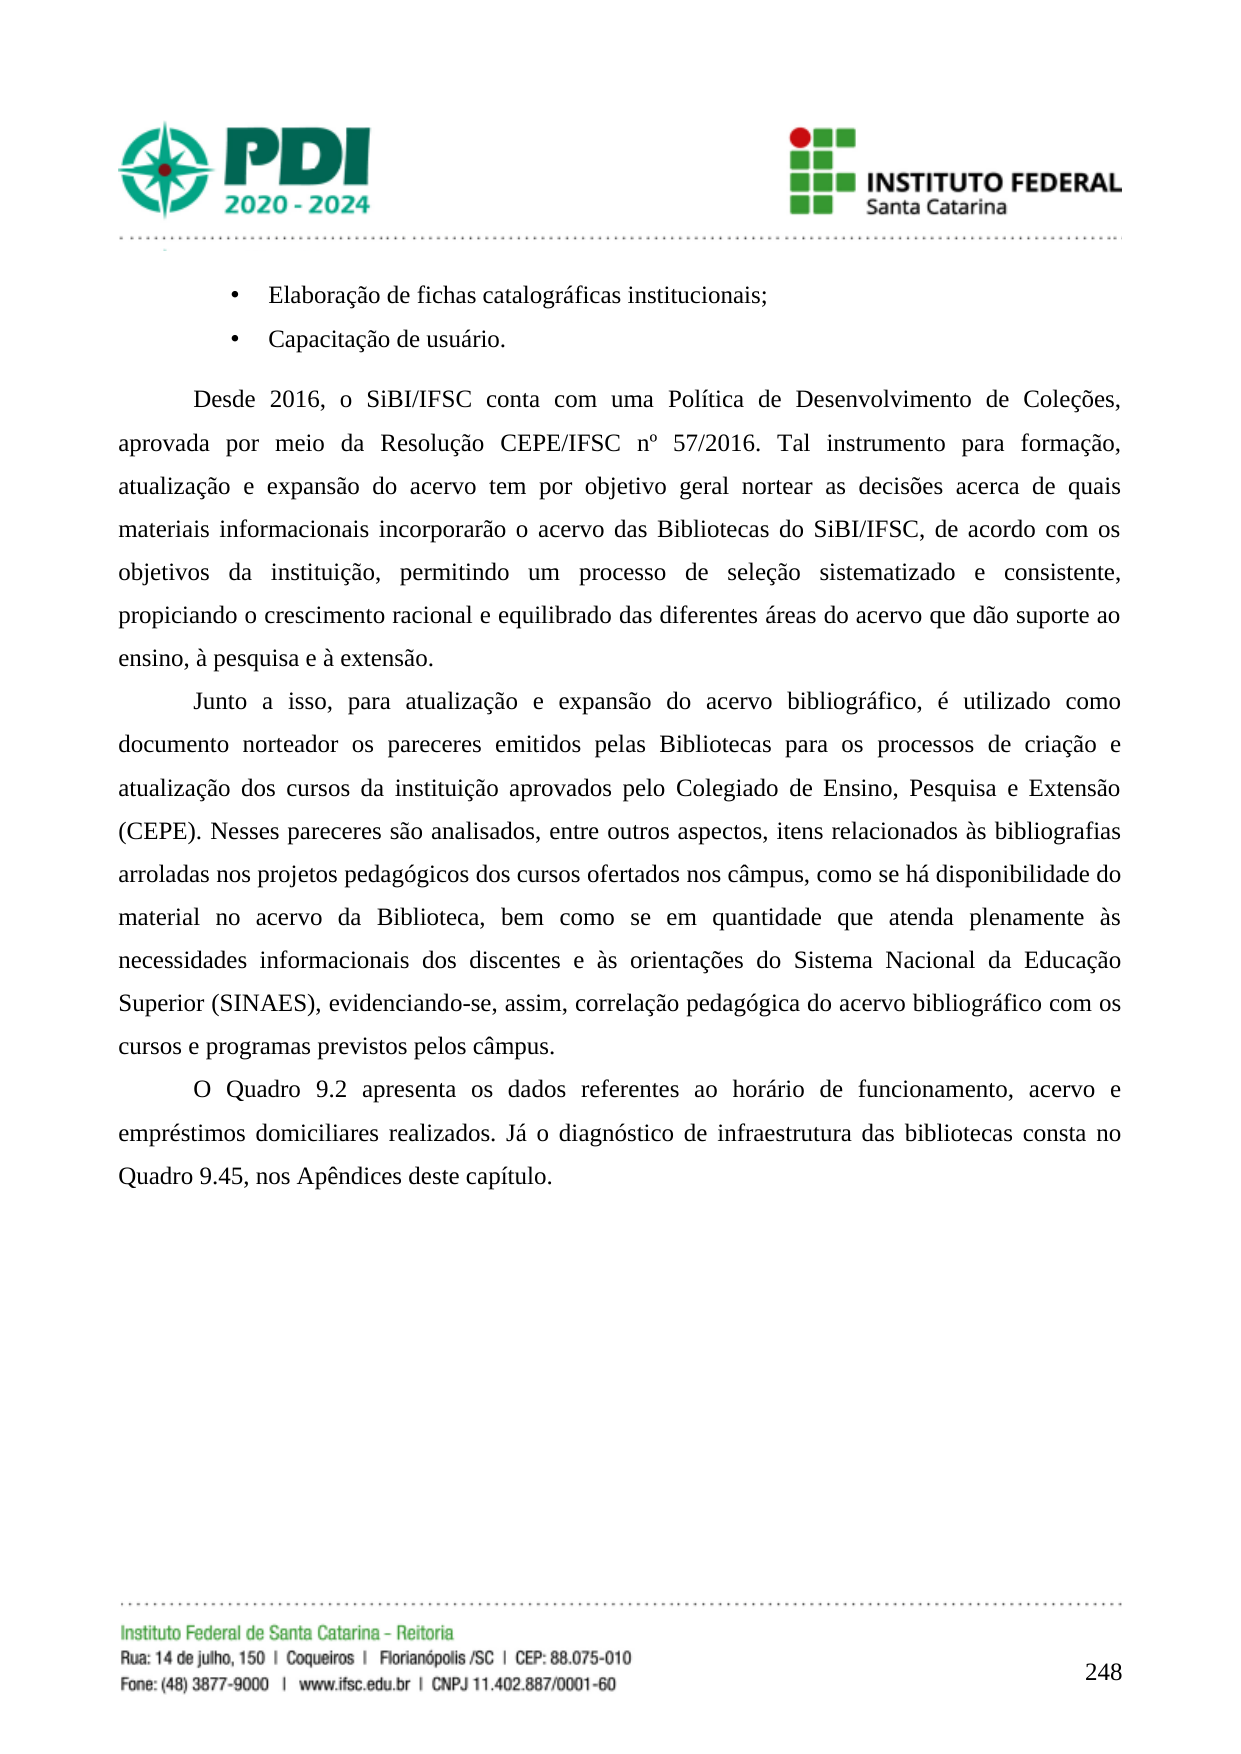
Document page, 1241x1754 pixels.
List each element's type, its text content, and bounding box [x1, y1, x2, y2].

text O Quadro 9.2 apresenta os dados referentes ao horário de funcionamento, acervo e empréstimos domiciliares realizados. Já o diagnóstico de infraestrutura das bibliotecas consta no Quadro 9.45, nos Apêndices deste capítulo. [118, 1074, 1122, 1189]
text Junto a isso, para atualização e expansão do acervo bibliográfico, é utilizado como documento norteador os pareceres emitidos pelas Bibliotecas para os processos de criação e atualização dos cursos da instituição aprovados pelo Colegiado de Ensino, Pesquisa e Extensão (CEPE). Nesses pareceres são analisados, entre outros aspectos, itens relacionados às bibliografias arroladas nos projetos pedagógicos dos cursos ofertados nos câmpus, como se há disponibilidade do material no acervo da Biblioteca, bem como se em quantidade que atenda plenamente às necessidades informacionais dos discentes e às orientações do Sistema Nacional da Educação Superior (SINAES), evidenciando-se, assim, correlação pedagógica do acervo bibliográfico com os cursos e programas previstos pelos câmpus. [118, 686, 1122, 1060]
text Desde 2016, o SiBI/IFSC conta com uma Política de Desenvolvimento de Coleções, aprovada por meio da Resolução CEPE/IFSC nº 57/2016. Tal instrumento para formação, atualização e expansão do acervo tem por objetivo geral nortear as decisões acerca de quais materiais informacionais incorporarão o acervo das Bibliotecas do SiBI/IFSC, de acordo com os objetivos da instituição, permitindo um processo de seleção sistematizado e consistente, propiciando o crescimento racional e equilibrado das diferentes áreas do acervo que dão suporte ao ensino, à pesquisa e à extensão. [118, 384, 1122, 672]
list Elaboração de fichas catalográficas institucionais; [156, 281, 1122, 309]
list Capacitação de usuário. [156, 324, 1122, 352]
picture [1113, 1672, 1119, 1679]
picture [118, 117, 1122, 251]
picture [118, 1599, 1122, 1699]
